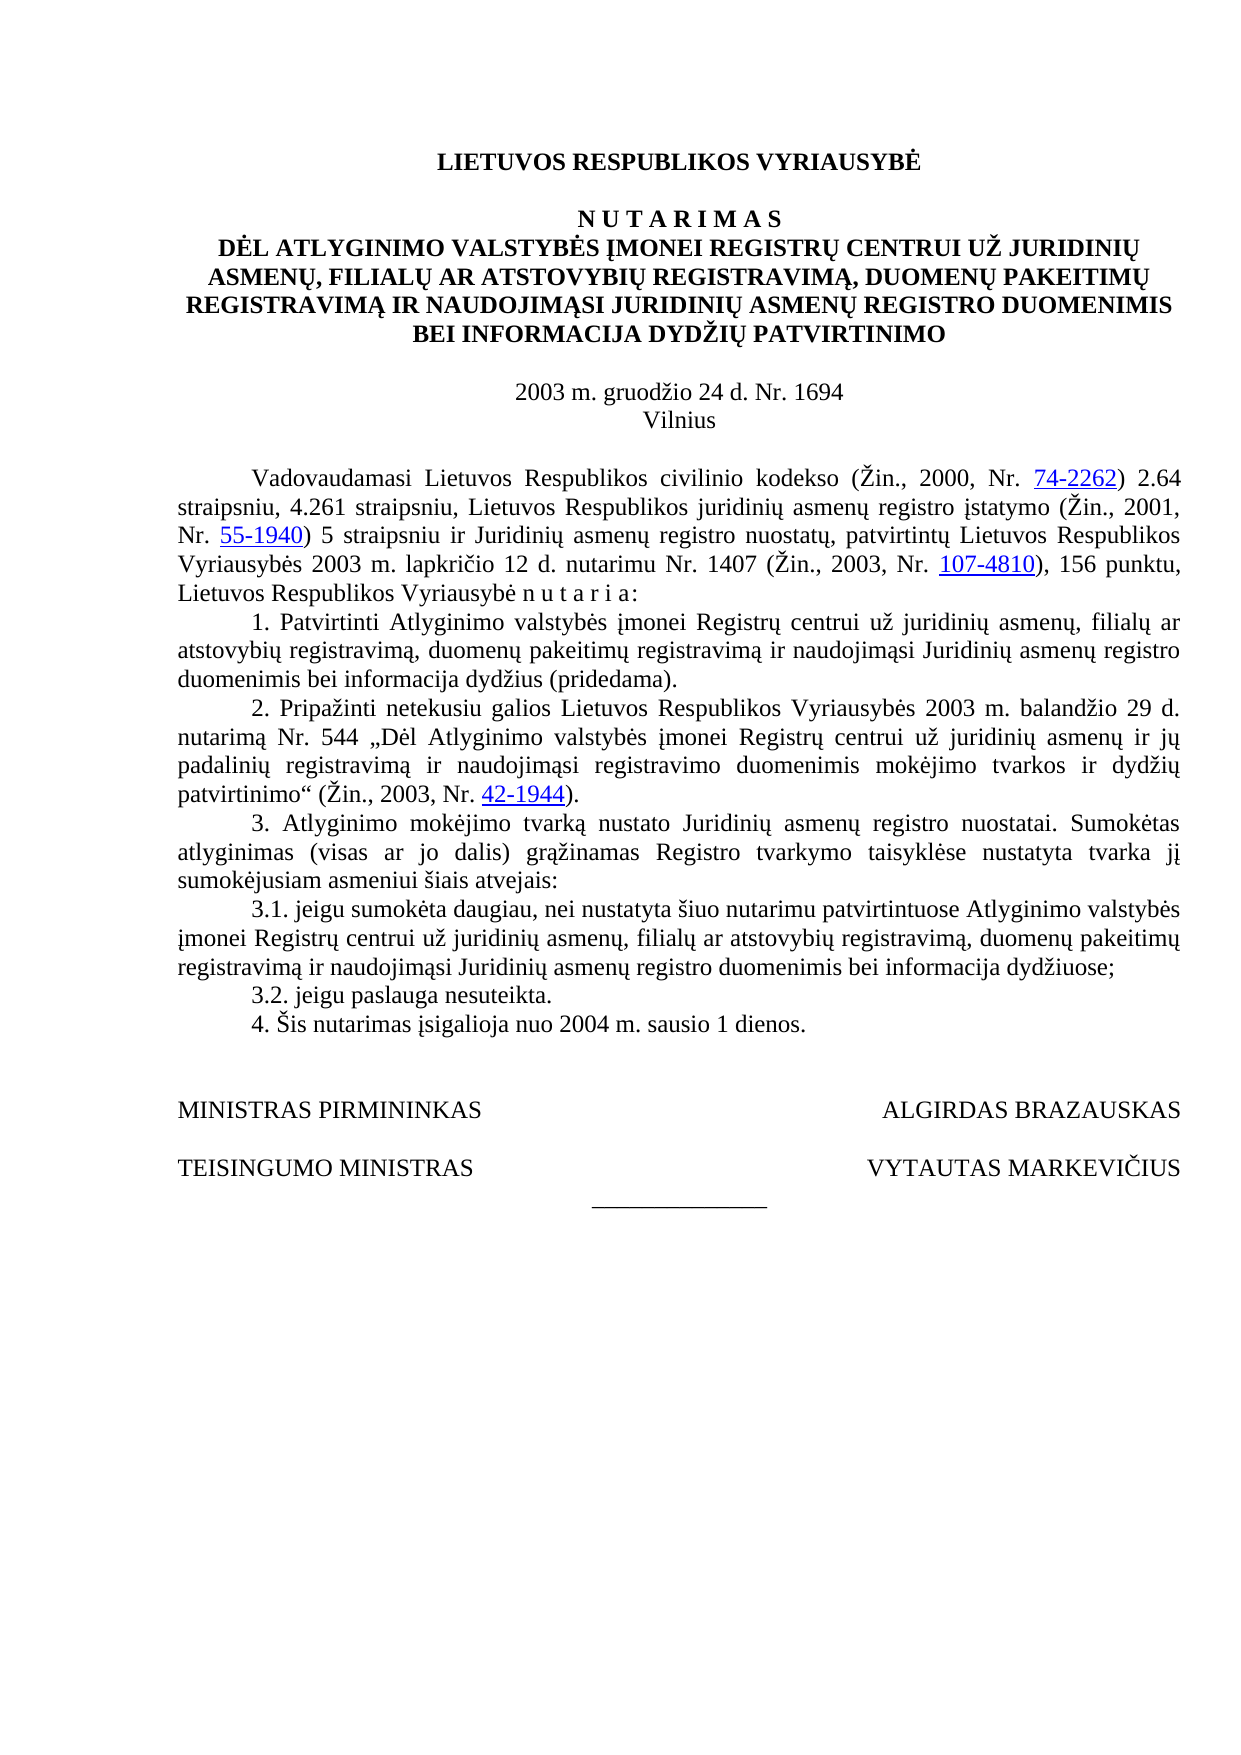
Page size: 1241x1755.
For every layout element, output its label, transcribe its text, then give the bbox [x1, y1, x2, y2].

text 3.2. jeigu paslauga nesuteikta. [177, 981, 1181, 1009]
text 1. Patvirtinti Atlyginimo valstybės įmonei Registrų centrui už juridinių asmenų, filialų ar atstovybių registravimą, duomenų pakeitimų registravimą ir naudojimąsi Juridinių asmenų registro duomenimis bei informacija dydžius (pridedama). [177, 607, 1181, 693]
text Teisingumo ministras Vytautas Markevičius [177, 1153, 1181, 1182]
text N U T A R I M A S [177, 204, 1181, 233]
text 3.1. jeigu sumokėta daugiau, nei nustatyta šiuo nutarimu patvirtintuose Atlyginimo valstybės įmonei Registrų centrui už juridinių asmenų, filialų ar atstovybių registravimą, duomenų pakeitimų registravimą ir naudojimąsi Juridinių asmenų registro duomenimis bei informacija dydžiuose; [177, 894, 1181, 981]
text LIETUVOS RESPUBLIKOS VYRIAUSYBĖ [177, 147, 1181, 176]
text DĖL ATLYGINIMO VALSTYBĖS ĮMONEI REGISTRŲ CENTRUI UŽ JURIDINIŲ ASMENŲ, FILIALŲ AR ATSTOVYBIŲ REGISTRAVIMĄ, DUOMENŲ PAKEITIMŲ REGISTRAVIMĄ IR NAUDOJIMĄSI JURIDINIŲ ASMENŲ REGISTRO DUOMENIMIS BEI INFORMACIJA DYDŽIŲ PATVIRTINIMO [177, 233, 1181, 348]
text Ministras Pirmininkas Algirdas Brazauskas [177, 1096, 1181, 1124]
text 2. Pripažinti netekusiu galios Lietuvos Respublikos Vyriausybės 2003 m. balandžio 29 d. nutarimą Nr. 544 „Dėl Atlyginimo valstybės įmonei Registrų centrui už juridinių asmenų ir jų padalinių registravimą ir naudojimąsi registravimo duomenimis mokėjimo tvarkos ir dydžių patvirtinimo“ (Žin., 2003, Nr. 42-1944). [177, 693, 1181, 808]
text 3. Atlyginimo mokėjimo tvarką nustato Juridinių asmenų registro nuostatai. Sumokėtas atlyginimas (visas ar jo dalis) grąžinamas Registro tvarkymo taisyklėse nustatyta tvarka jį sumokėjusiam asmeniui šiais atvejais: [177, 808, 1181, 894]
text ______________ [177, 1182, 1181, 1211]
text 4. Šis nutarimas įsigalioja nuo 2004 m. sausio 1 dienos. [177, 1009, 1181, 1038]
text Vilnius [177, 406, 1181, 434]
text 2003 m. gruodžio 24 d. Nr. 1694 [177, 377, 1181, 406]
text Vadovaudamasi Lietuvos Respublikos civilinio kodekso (Žin., 2000, Nr. 74-2262) 2.64 straipsniu, 4.261 straipsniu, Lietuvos Respublikos juridinių asmenų registro įstatymo (Žin., 2001, Nr. 55-1940) 5 straipsniu ir Juridinių asmenų registro nuostatų, patvirtintų Lietuvos Respublikos Vyriausybės 2003 m. lapkričio 12 d. nutarimu Nr. 1407 (Žin., 2003, Nr. 107-4810), 156 punktu, Lietuvos Respublikos Vyriausybė nutaria: [177, 463, 1181, 607]
